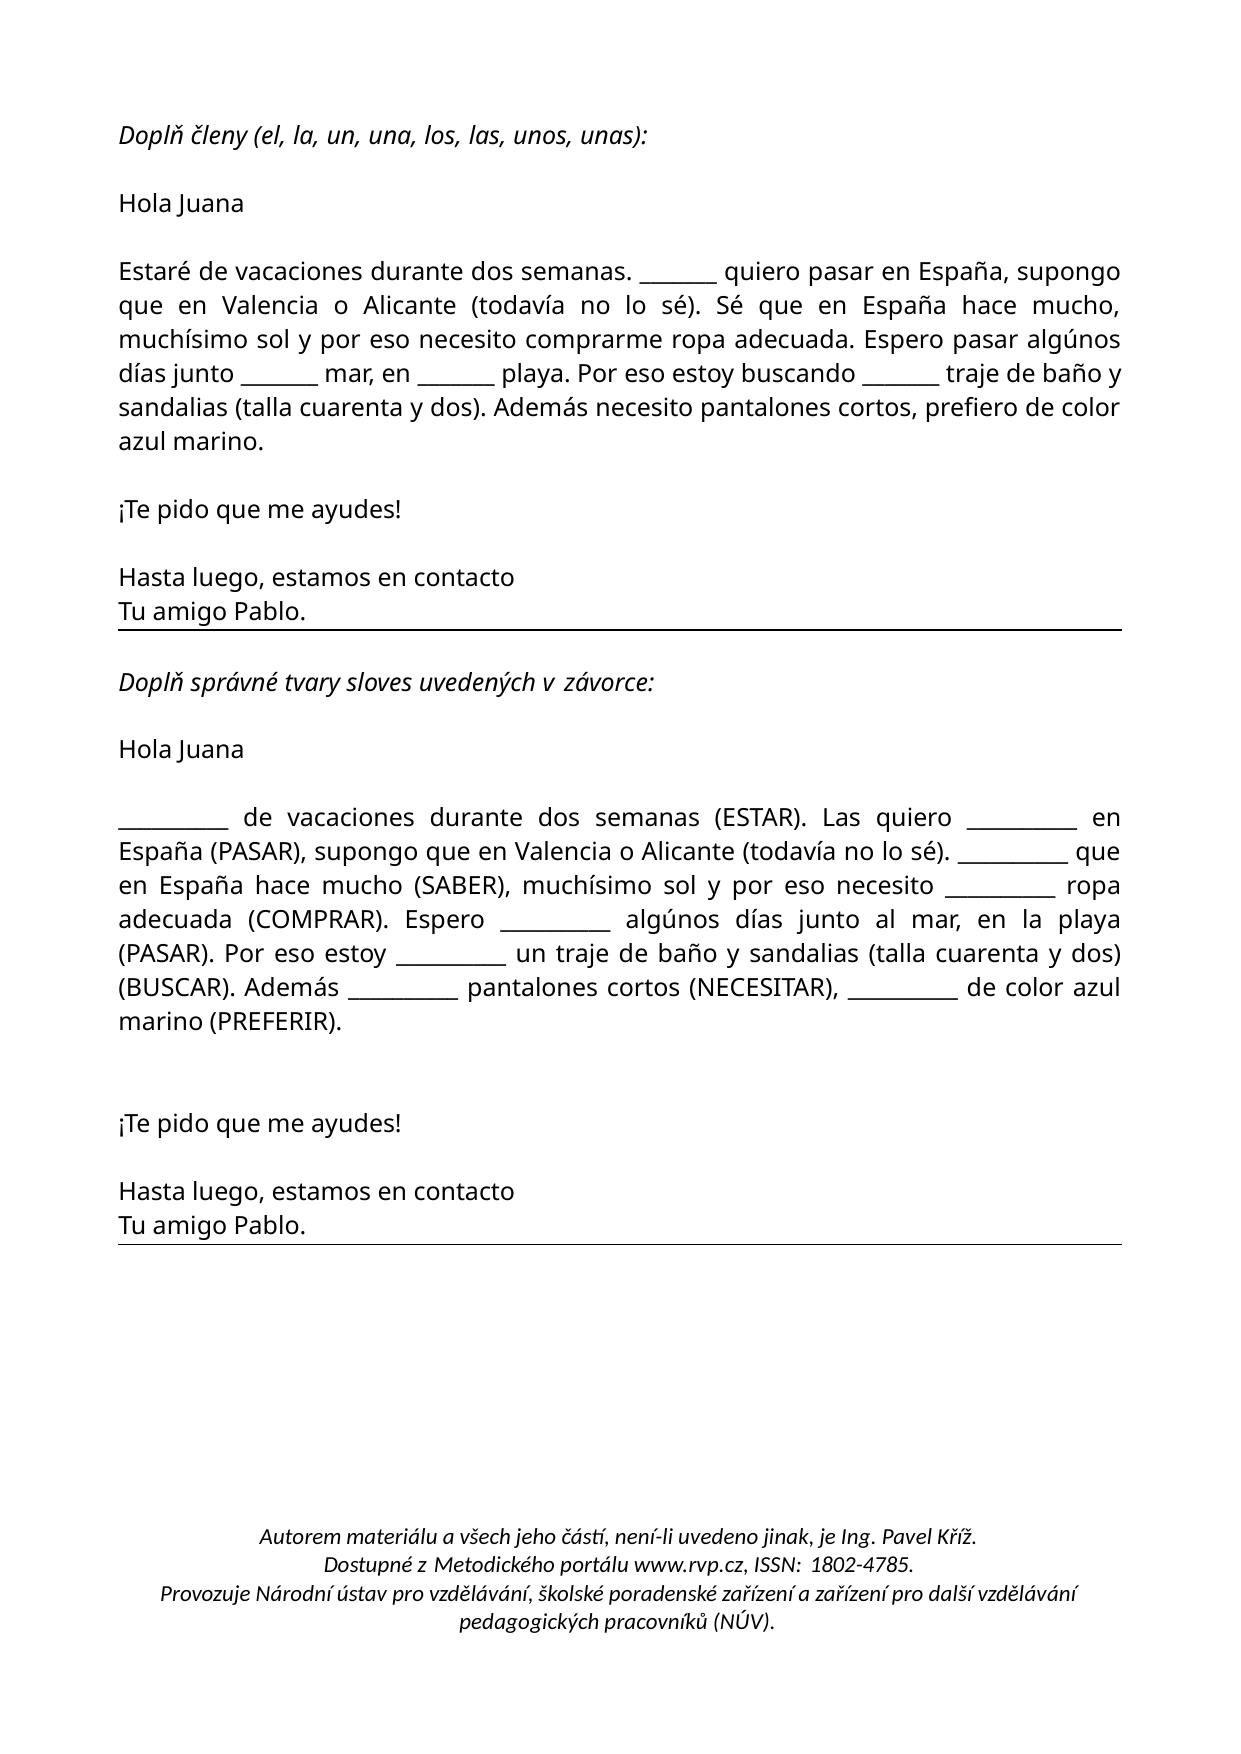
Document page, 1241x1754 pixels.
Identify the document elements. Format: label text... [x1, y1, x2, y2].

text ¡Te pido que me ayudes! [118, 492, 1122, 526]
text ¡Te pido que me ayudes! [118, 1106, 1122, 1140]
text Hasta luego, estamos en contacto [118, 559, 1122, 593]
text Hola Juana [118, 186, 1122, 220]
text Tu amigo Pablo. [118, 593, 1122, 629]
text Hasta luego, estamos en contacto [118, 1174, 1122, 1208]
text __________ de vacaciones durante dos semanas (ESTAR). Las quiero __________ en España (PASAR), supongo que en Valencia o Alicante (todavía no lo sé). __________ que en España hace mucho (SABER), muchísimo sol y por eso necesito __________ ropa adecuada (COMPRAR). Espero __________ algúnos días junto al mar, en la playa (PASAR). Por eso estoy __________ un traje de baño y sandalias (talla cuarenta y dos) (BUSCAR). Además __________ pantalones cortos (NECESITAR), __________ de color azul marino (PREFERIR). [118, 800, 1122, 1038]
text Doplň členy (el, la, un, una, los, las, unos, unas): [118, 118, 1122, 152]
text Doplň správné tvary sloves uvedených v závorce: [118, 664, 1122, 698]
text Hola Juana [118, 732, 1122, 766]
text Tu amigo Pablo. [118, 1208, 1122, 1244]
text Estaré de vacaciones durante dos semanas. _______ quiero pasar en España, supongo que en Valencia o Alicante (todavía no lo sé). Sé que en España hace mucho, muchísimo sol y por eso necesito comprarme ropa adecuada. Espero pasar algúnos días junto _______ mar, en _______ playa. Por eso estoy buscando _______ traje de baño y sandalias (talla cuarenta y dos). Además necesito pantalones cortos, prefiero de color azul marino. [118, 254, 1122, 458]
